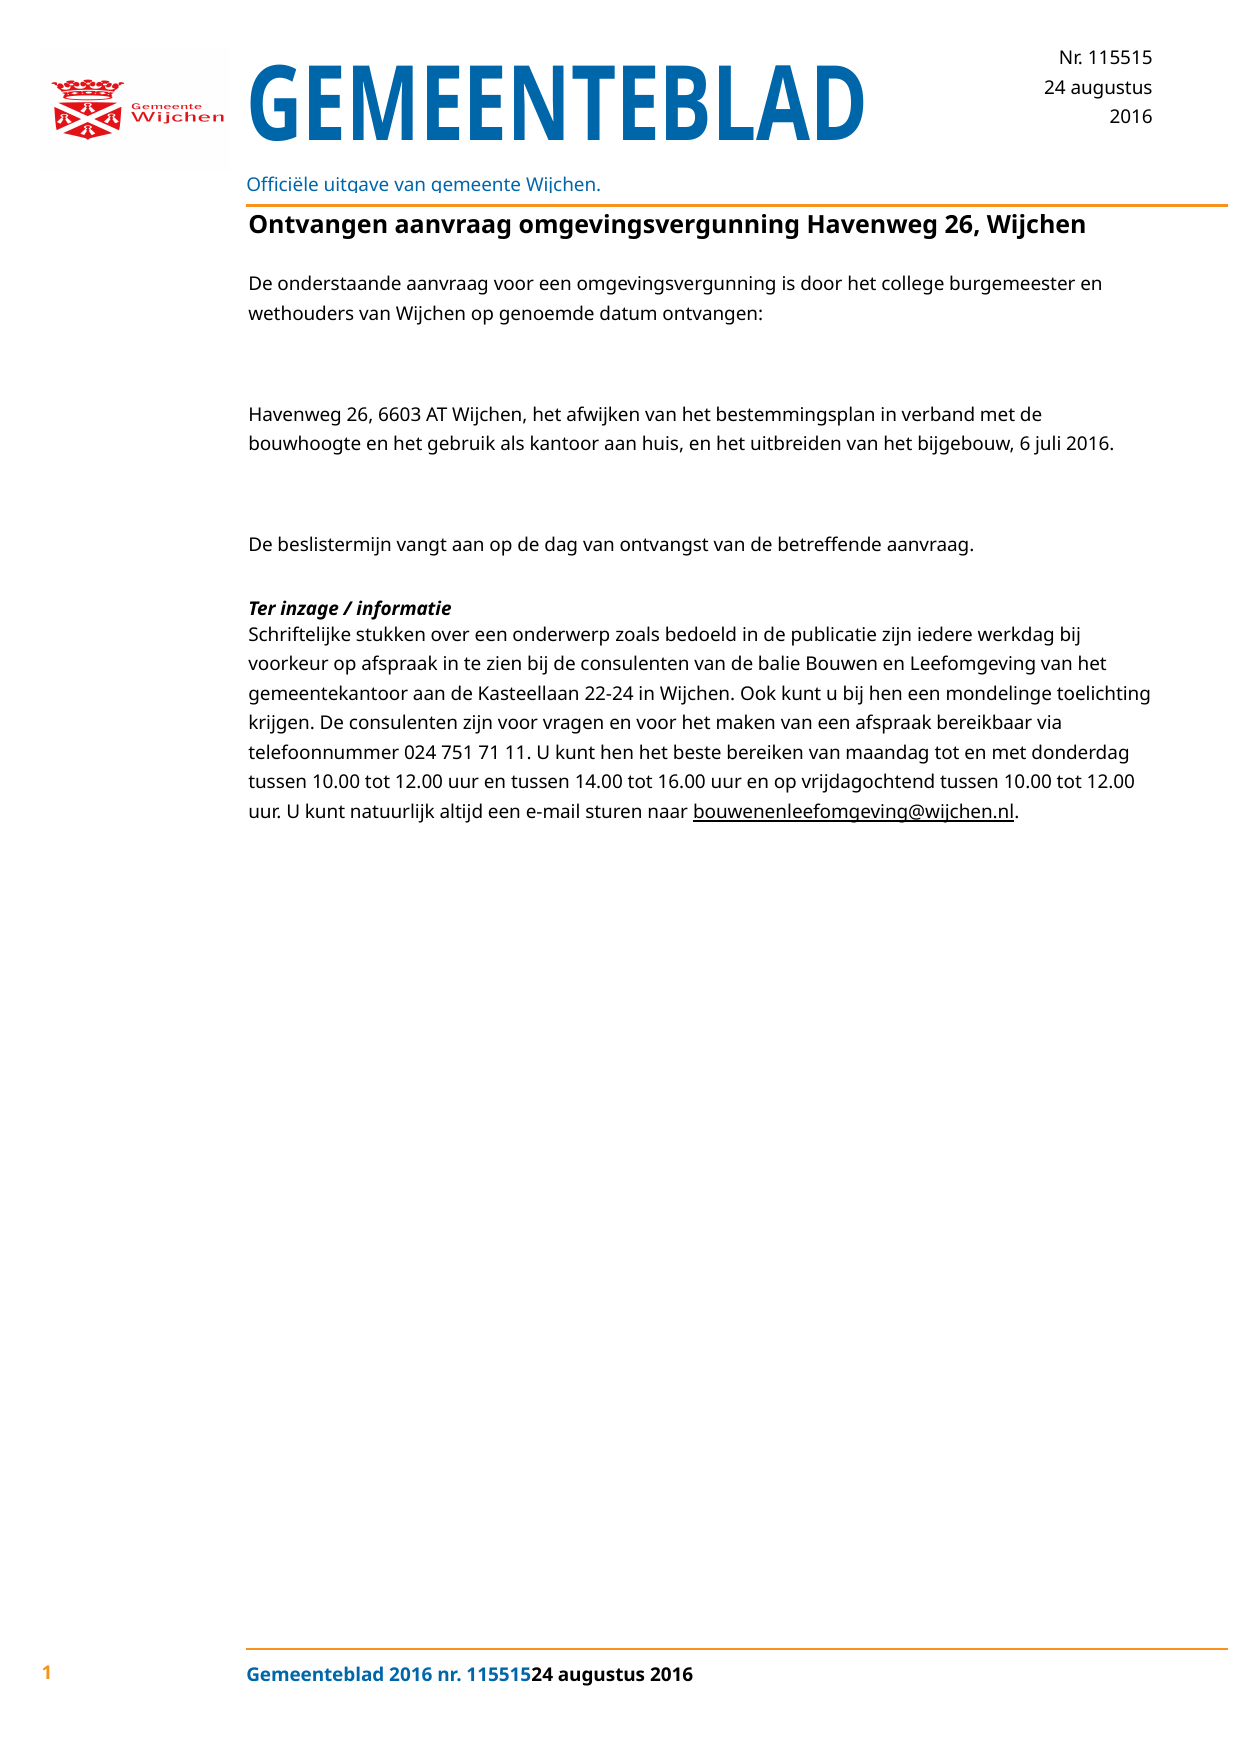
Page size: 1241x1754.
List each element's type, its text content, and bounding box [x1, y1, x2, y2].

text Ontvangen aanvraag omgevingsvergunning Havenweg 26, Wijchen [248, 207, 1152, 241]
text De beslistermijn vangt aan op de dag van ontvangst van de betreffende aanvraag. [248, 531, 1152, 557]
text Havenweg 26, 6603 AT Wijchen, het afwijken van het bestemmingsplan in verband met de bouwhoogte en het gebruik als kantoor aan huis, en het uitbreiden van het bijgebouw, 6 juli 2016. [248, 401, 1152, 456]
text De onderstaande aanvraag voor een omgevingsvergunning is door het college burgemeester en wethouders van Wijchen op genoemde datum ontvangen: [248, 270, 1152, 326]
text Schriftelijke stukken over een onderwerp zoals bedoeld in de publicatie zijn iedere werkdag bij voorkeur op afspraak in te zien bij de consulenten van de balie Bouwen en Leefomgeving van het gemeentekantoor aan de Kasteellaan 22-24 in Wijchen. Ook kunt u bij hen een mondelinge toelichting krijgen. De consulenten zijn voor vragen en voor het maken van een afspraak bereikbaar via telefoonnummer 024 751 71 11. U kunt hen het beste bereiken van maandag tot en met donderdag tussen 10.00 tot 12.00 uur en tussen 14.00 tot 16.00 uur en op vrijdagochtend tussen 10.00 tot 12.00 uur. U kunt natuurlijk altijd een e-mail sturen naar bouwenenleefomgeving@wijchen.nl. [248, 621, 1152, 824]
text Ter inzage / informatie [248, 595, 1152, 621]
picture [41, 47, 231, 172]
